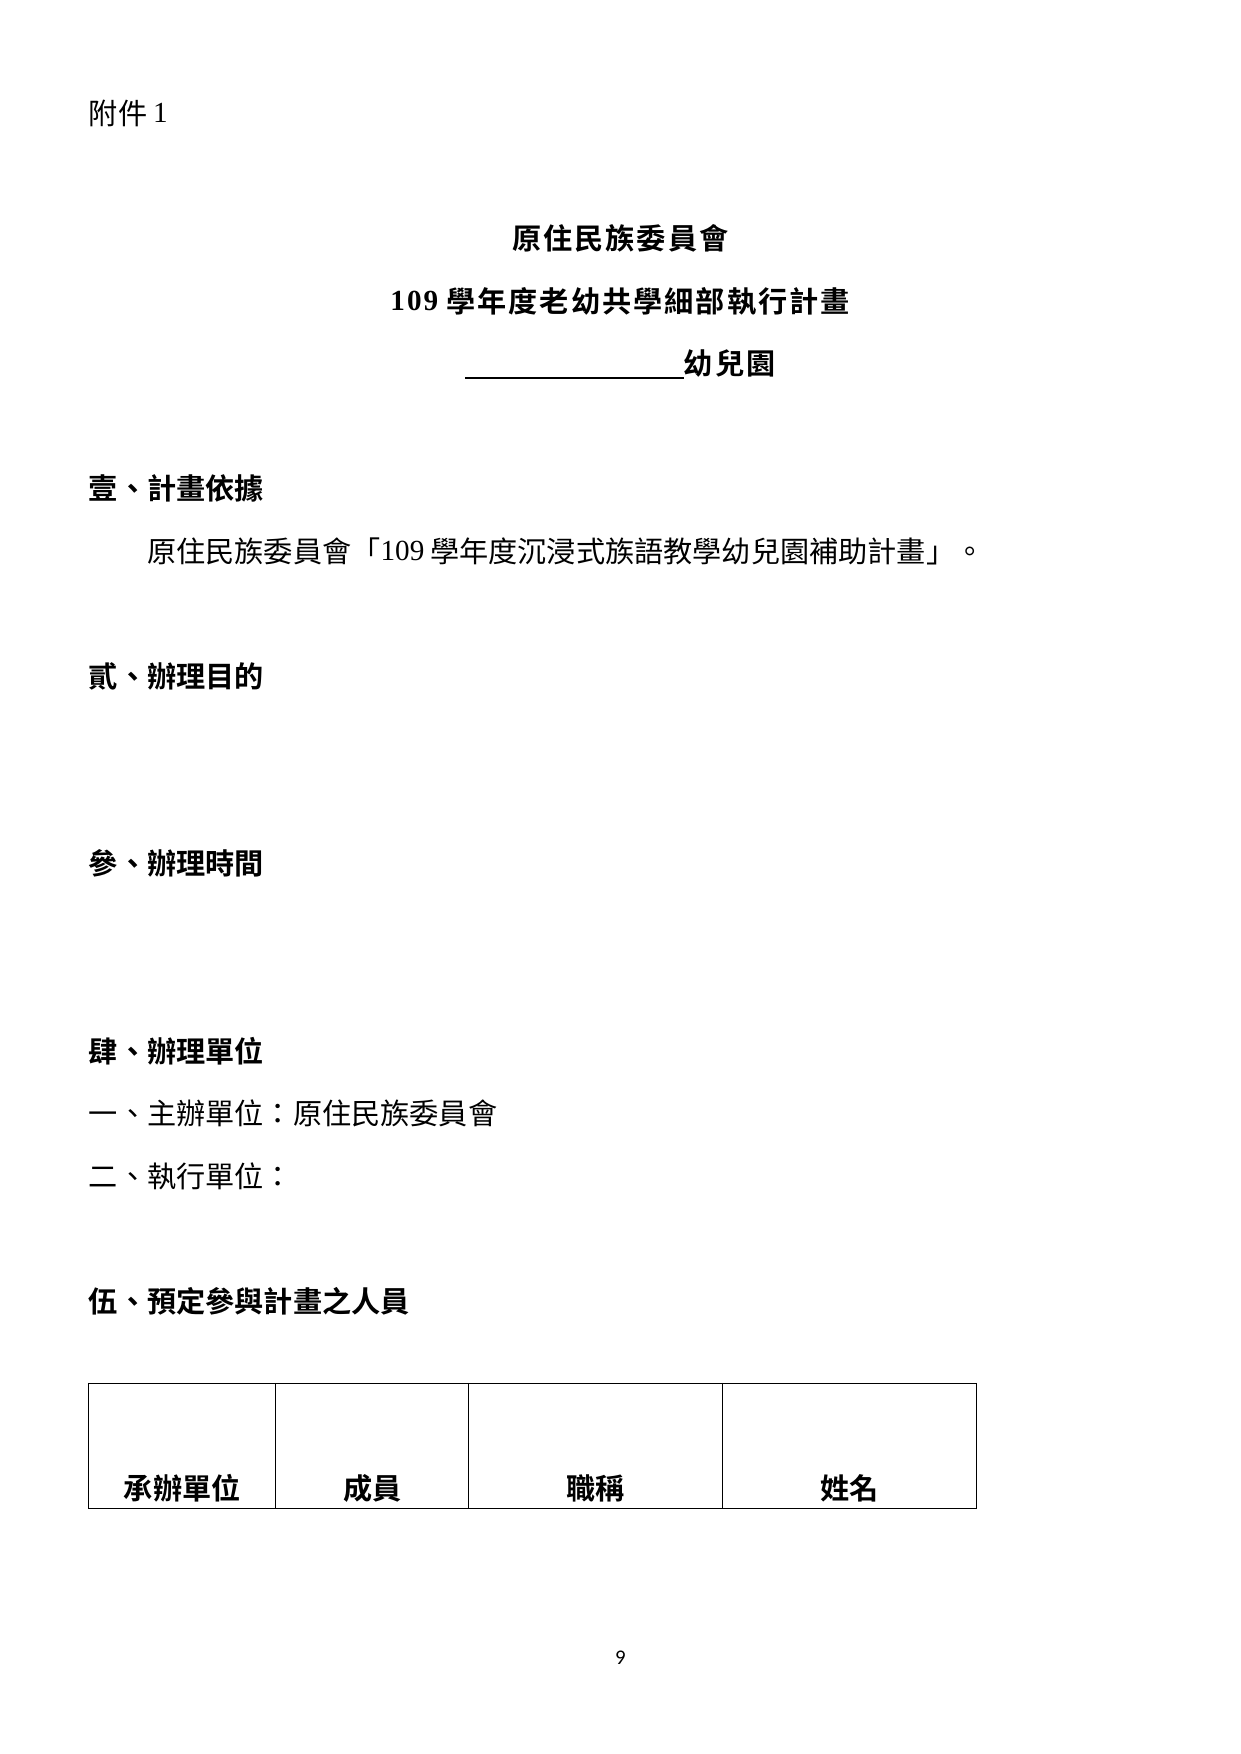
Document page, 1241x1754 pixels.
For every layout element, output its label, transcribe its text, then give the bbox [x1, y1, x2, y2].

text 肆、辦理單位 [89, 1008, 1152, 1070]
text 附件1 [89, 70, 1152, 133]
text 伍、預定參與計畫之人員 [89, 1258, 1152, 1320]
table_header 職稱 [469, 1384, 722, 1508]
text 二、執行單位： [89, 1133, 1152, 1195]
text 原住民族委員會 [89, 195, 1152, 258]
table_header 承辦單位 [89, 1384, 275, 1508]
text 貳、辦理目的 [89, 633, 1152, 695]
text 幼兒園 [89, 320, 1152, 383]
text 壹、計畫依據 [89, 445, 1152, 508]
text 一、主辦單位：原住民族委員會 [89, 1070, 1152, 1133]
text 109學年度老幼共學細部執行計畫 [89, 258, 1152, 320]
text 原住民族委員會「109學年度沉浸式族語教學幼兒園補助計畫」。 [89, 508, 1152, 570]
table_header 成員 [276, 1384, 468, 1508]
text 參、辦理時間 [89, 820, 1152, 883]
table_header 姓名 [723, 1384, 976, 1508]
